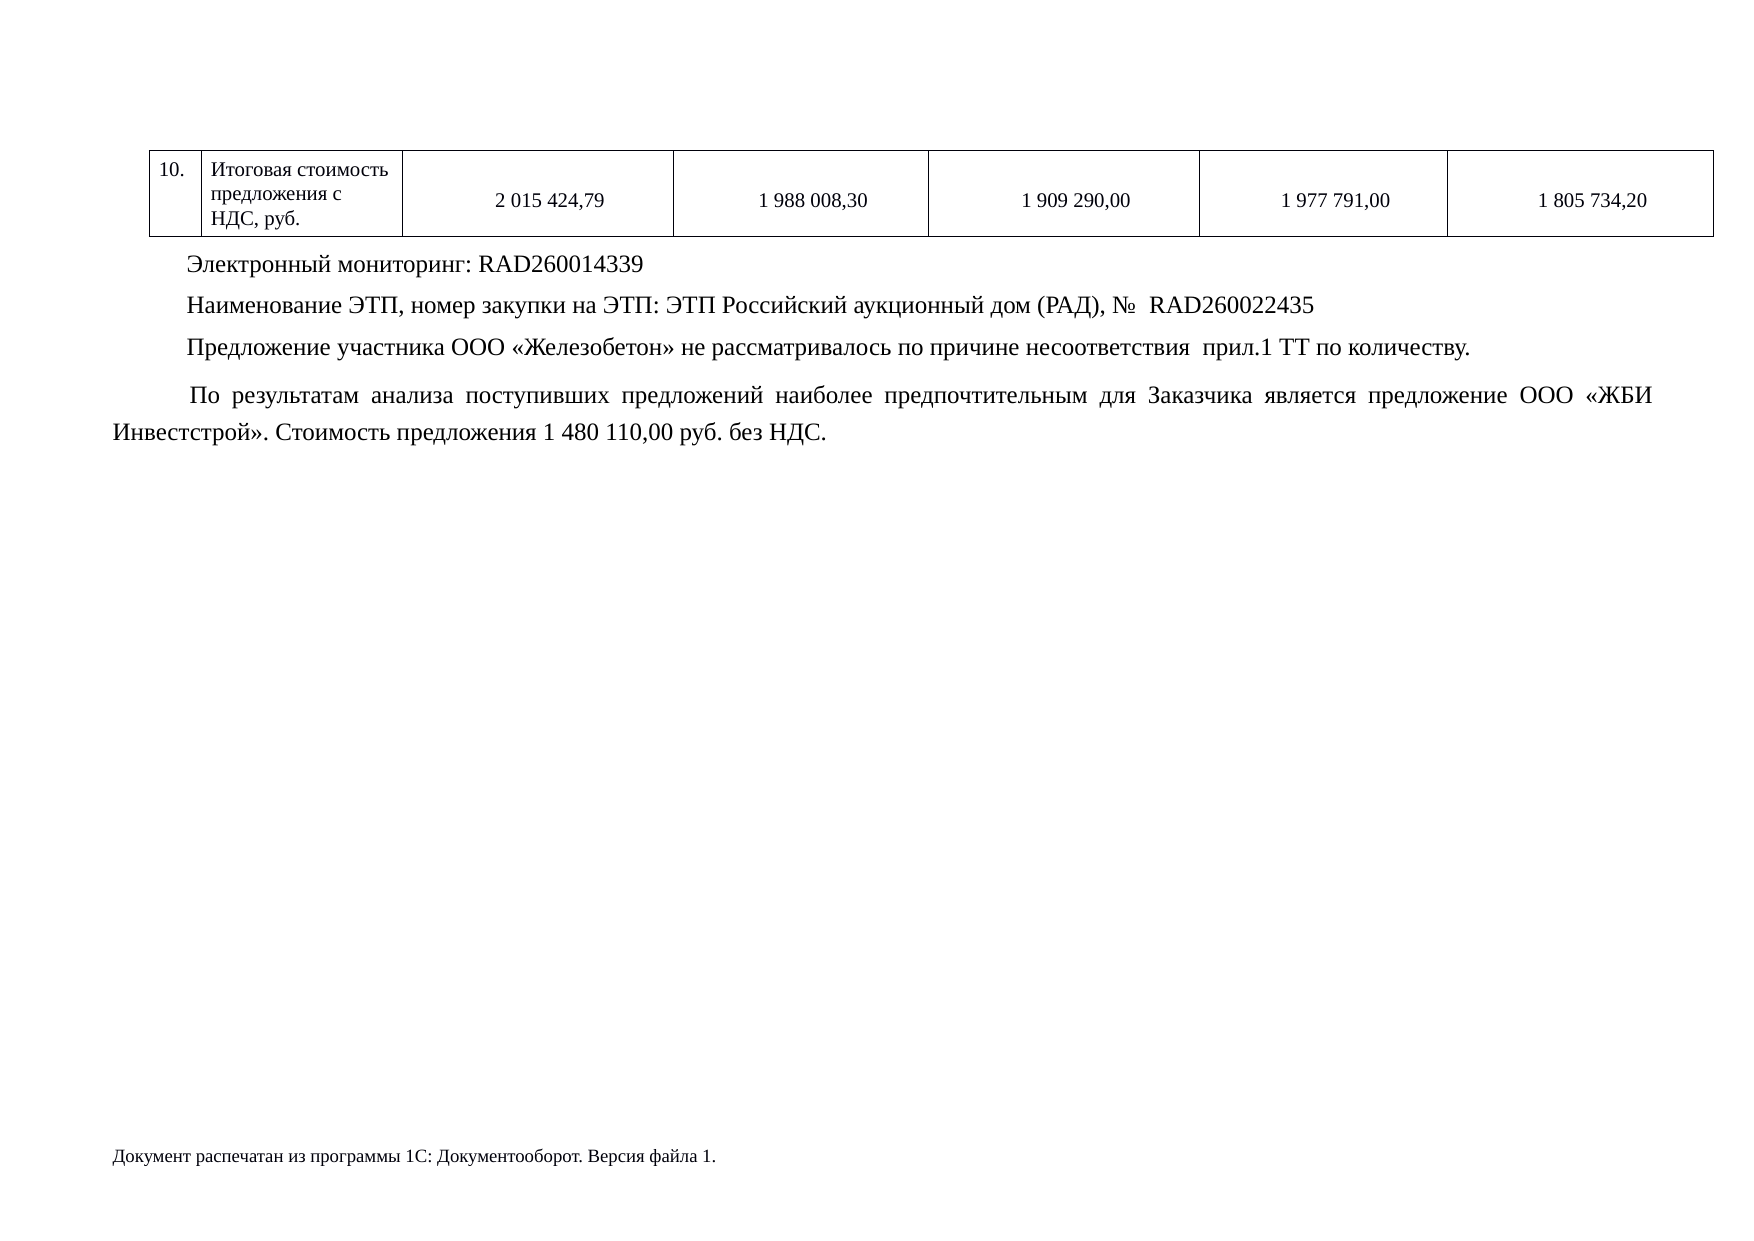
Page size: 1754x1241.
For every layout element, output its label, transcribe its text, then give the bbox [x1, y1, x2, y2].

table_cell 1 805 734,20 [1448, 151, 1713, 236]
table_cell 2 015 424,79 [403, 151, 673, 236]
table_cell 1 909 290,00 [929, 151, 1199, 236]
table_cell 1 977 791,00 [1200, 151, 1447, 236]
text Предложение участника ООО «Железобетон» не рассматривалось по причине несоответствия прил.1 ТТ по количеству. [112, 332, 1654, 361]
table_cell [150, 151, 201, 236]
text Электронный мониторинг: RAD260014339 [112, 249, 1654, 278]
table_cell Итоговая стоимость предложения с НДС, руб. [202, 151, 402, 236]
text Наименование ЭТП, номер закупки на ЭТП: ЭТП Российский аукционный дом (РАД), № RAD260022435 [112, 291, 1654, 319]
table_cell 1 988 008,30 [674, 151, 928, 236]
text По результатам анализа поступивших предложений наиболее предпочтительным для Заказчика является предложение ООО «ЖБИ Инвестстрой». Стоимость предложения 1 480 110,00 руб. без НДС. [112, 373, 1654, 448]
